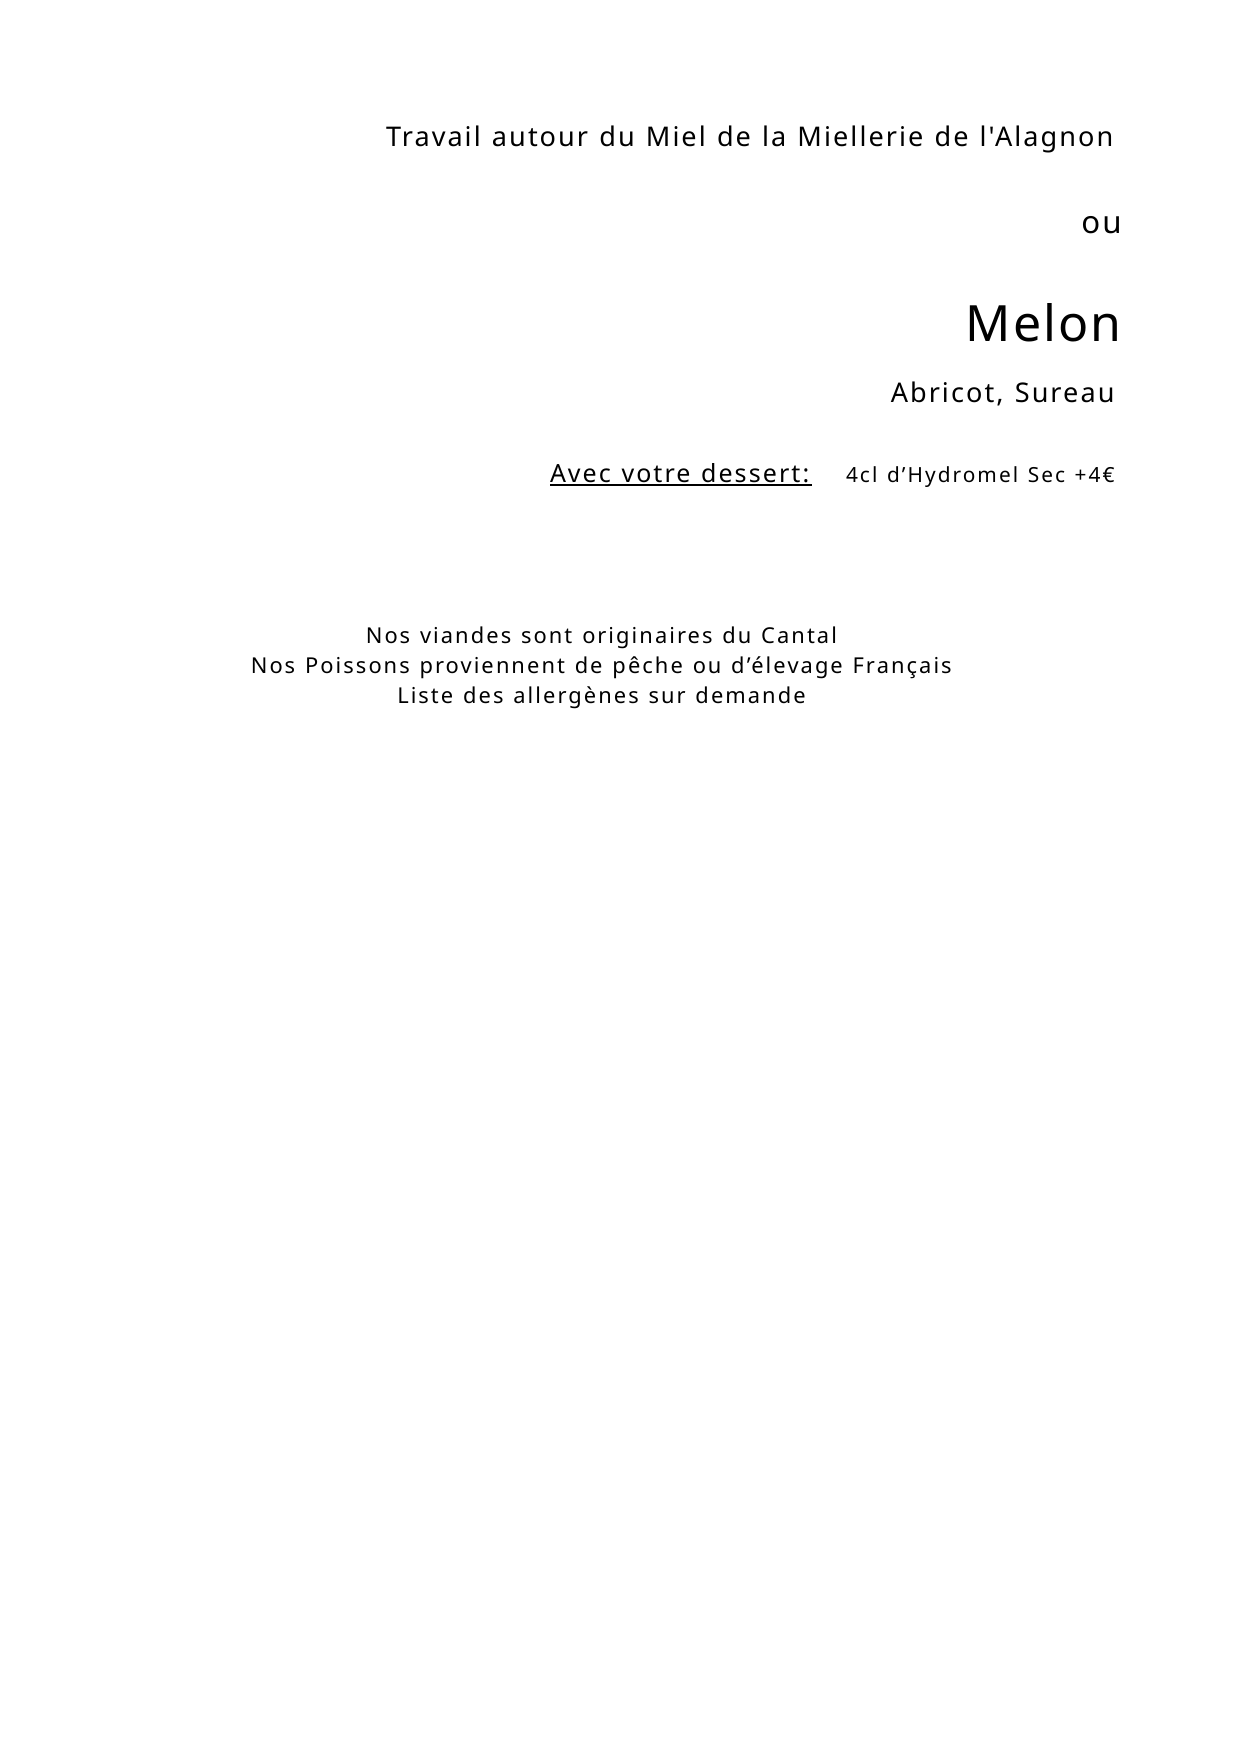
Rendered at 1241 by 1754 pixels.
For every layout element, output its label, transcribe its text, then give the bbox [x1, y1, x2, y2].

text Nos viandes sont originaires du Cantal [82, 620, 1121, 650]
text Avec votre dessert: 4cl d’Hydromel Sec +4€ [80, 455, 1114, 489]
text Nos Poissons proviennent de pêche ou d’élevage Français [82, 650, 1121, 680]
list ou [119, 200, 1121, 242]
text Melon [82, 288, 1121, 356]
text Abricot, Sureau [80, 373, 1114, 410]
text Liste des allergènes sur demande [82, 680, 1121, 709]
text Travail autour du Miel de la Miellerie de l'Alagnon [80, 118, 1114, 154]
